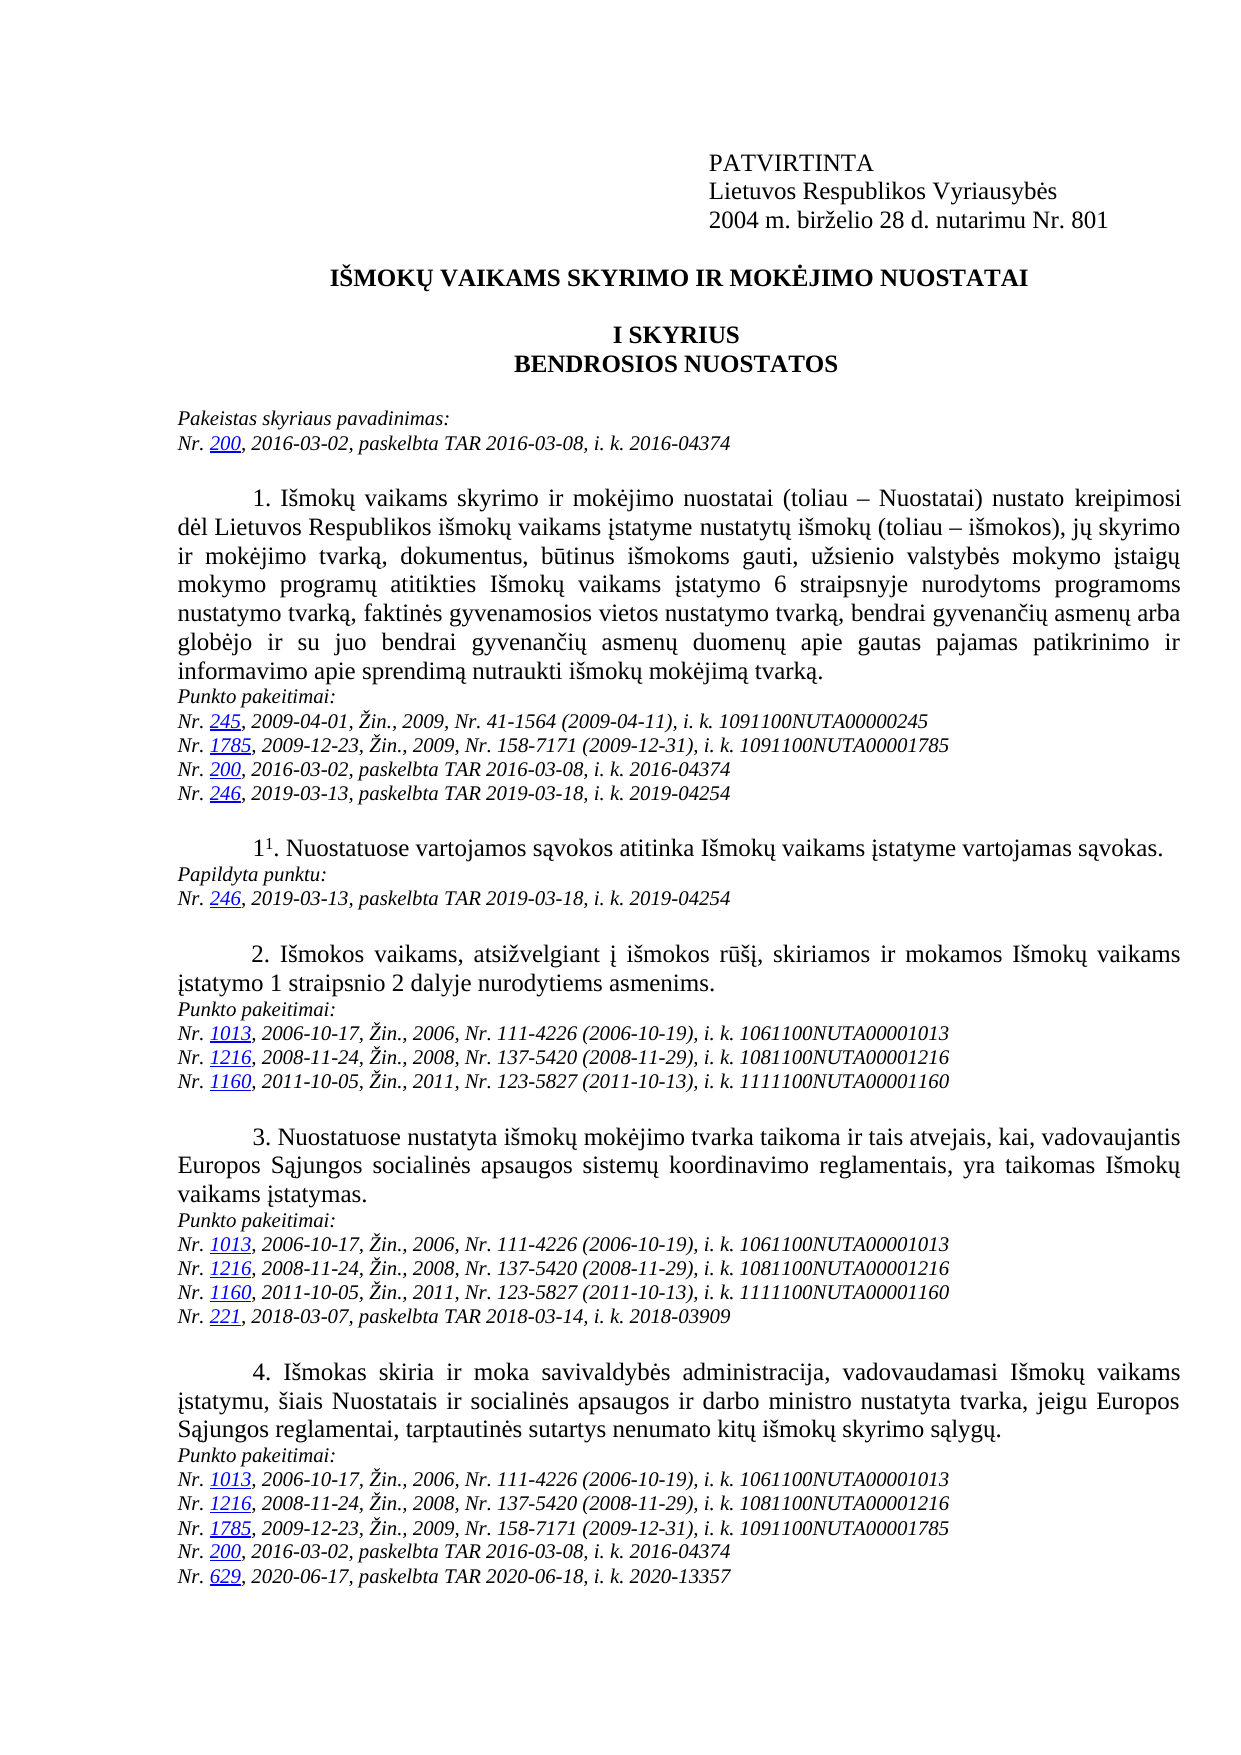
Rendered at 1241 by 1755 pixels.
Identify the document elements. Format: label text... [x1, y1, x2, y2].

text Nr. 1785, 2009-12-23, Žin., 2009, Nr. 158-7171 (2009-12-31), i. k. 1091100NUTA00001785 [177, 733, 1181, 757]
text 1. Išmokų vaikams skyrimo ir mokėjimo nuostatai (toliau – Nuostatai) nustato kreipimosi dėl Lietuvos Respublikos išmokų vaikams įstatyme nustatytų išmokų (toliau – išmokos), jų skyrimo ir mokėjimo tvarką, dokumentus, būtinus išmokoms gauti, užsienio valstybės mokymo įstaigų mokymo programų atitikties Išmokų vaikams įstatymo 6 straipsnyje nurodytoms programoms nustatymo tvarką, faktinės gyvenamosios vietos nustatymo tvarką, bendrai gyvenančių asmenų arba globėjo ir su juo bendrai gyvenančių asmenų duomenų apie gautas pajamas patikrinimo ir informavimo apie sprendimą nutraukti išmokų mokėjimą tvarką. [177, 483, 1181, 684]
text Nr. 200, 2016-03-02, paskelbta TAR 2016-03-08, i. k. 2016-04374 [177, 1539, 1181, 1563]
text Nr. 1216, 2008-11-24, Žin., 2008, Nr. 137-5420 (2008-11-29), i. k. 1081100NUTA00001216 [177, 1491, 1181, 1515]
text Punkto pakeitimai: [177, 1208, 1181, 1232]
text Nr. 629, 2020-06-17, paskelbta TAR 2020-06-18, i. k. 2020-13357 [177, 1563, 1181, 1588]
text Nr. 1013, 2006-10-17, Žin., 2006, Nr. 111-4226 (2006-10-19), i. k. 1061100NUTA00001013 [177, 1232, 1181, 1256]
text Nr. 200, 2016-03-02, paskelbta TAR 2016-03-08, i. k. 2016-04374 [177, 430, 1181, 454]
text Nr. 1013, 2006-10-17, Žin., 2006, Nr. 111-4226 (2006-10-19), i. k. 1061100NUTA00001013 [177, 1021, 1181, 1045]
text IŠMOKŲ VAIKAMS SKYRIMO IR MOKĖJIMO NUOSTATAI [177, 263, 1181, 291]
text Punkto pakeitimai: [177, 1443, 1181, 1467]
text 11. Nuostatuose vartojamos sąvokos atitinka Išmokų vaikams įstatyme vartojamas sąvokas. [177, 833, 1181, 862]
text Punkto pakeitimai: [177, 684, 1181, 708]
text Papildyta punktu: [177, 862, 1181, 886]
text Nr. 1785, 2009-12-23, Žin., 2009, Nr. 158-7171 (2009-12-31), i. k. 1091100NUTA00001785 [177, 1515, 1181, 1539]
text Nr. 1216, 2008-11-24, Žin., 2008, Nr. 137-5420 (2008-11-29), i. k. 1081100NUTA00001216 [177, 1256, 1181, 1280]
text Lietuvos Respublikos Vyriausybės [177, 176, 1181, 205]
text Nr. 1013, 2006-10-17, Žin., 2006, Nr. 111-4226 (2006-10-19), i. k. 1061100NUTA00001013 [177, 1467, 1181, 1491]
text Nr. 245, 2009-04-01, Žin., 2009, Nr. 41-1564 (2009-04-11), i. k. 1091100NUTA00000245 [177, 708, 1181, 733]
text Nr. 1160, 2011-10-05, Žin., 2011, Nr. 123-5827 (2011-10-13), i. k. 1111100NUTA00001160 [177, 1069, 1181, 1093]
text Pakeistas skyriaus pavadinimas: [177, 406, 1181, 430]
text 2004 m. birželio 28 d. nutarimu Nr. 801 [177, 205, 1181, 234]
text Nr. 1216, 2008-11-24, Žin., 2008, Nr. 137-5420 (2008-11-29), i. k. 1081100NUTA00001216 [177, 1045, 1181, 1069]
text PATVIRTINTA [709, 148, 1181, 176]
text Punkto pakeitimai: [177, 997, 1181, 1021]
text Nr. 246, 2019-03-13, paskelbta TAR 2019-03-18, i. k. 2019-04254 [177, 886, 1181, 910]
text Nr. 200, 2016-03-02, paskelbta TAR 2016-03-08, i. k. 2016-04374 [177, 757, 1181, 781]
text 3. Nuostatuose nustatyta išmokų mokėjimo tvarka taikoma ir tais atvejais, kai, vadovaujantis Europos Sąjungos socialinės apsaugos sistemų koordinavimo reglamentais, yra taikomas Išmokų vaikams įstatymas. [177, 1122, 1181, 1208]
text 4. Išmokas skiria ir moka savivaldybės administracija, vadovaudamasi Išmokų vaikams įstatymu, šiais Nuostatais ir socialinės apsaugos ir darbo ministro nustatyta tvarka, jeigu Europos Sąjungos reglamentai, tarptautinės sutartys nenumato kitų išmokų skyrimo sąlygų. [177, 1357, 1181, 1443]
text Nr. 246, 2019-03-13, paskelbta TAR 2019-03-18, i. k. 2019-04254 [177, 781, 1181, 805]
text 2. Išmokos vaikams, atsižvelgiant į išmokos rūšį, skiriamos ir mokamos Išmokų vaikams įstatymo 1 straipsnio 2 dalyje nurodytiems asmenims. [177, 939, 1181, 997]
text Nr. 221, 2018-03-07, paskelbta TAR 2018-03-14, i. k. 2018-03909 [177, 1304, 1181, 1328]
text Nr. 1160, 2011-10-05, Žin., 2011, Nr. 123-5827 (2011-10-13), i. k. 1111100NUTA00001160 [177, 1280, 1181, 1304]
text I SKYRIUS BENDROSIOS NUOSTATOS [177, 320, 1181, 378]
